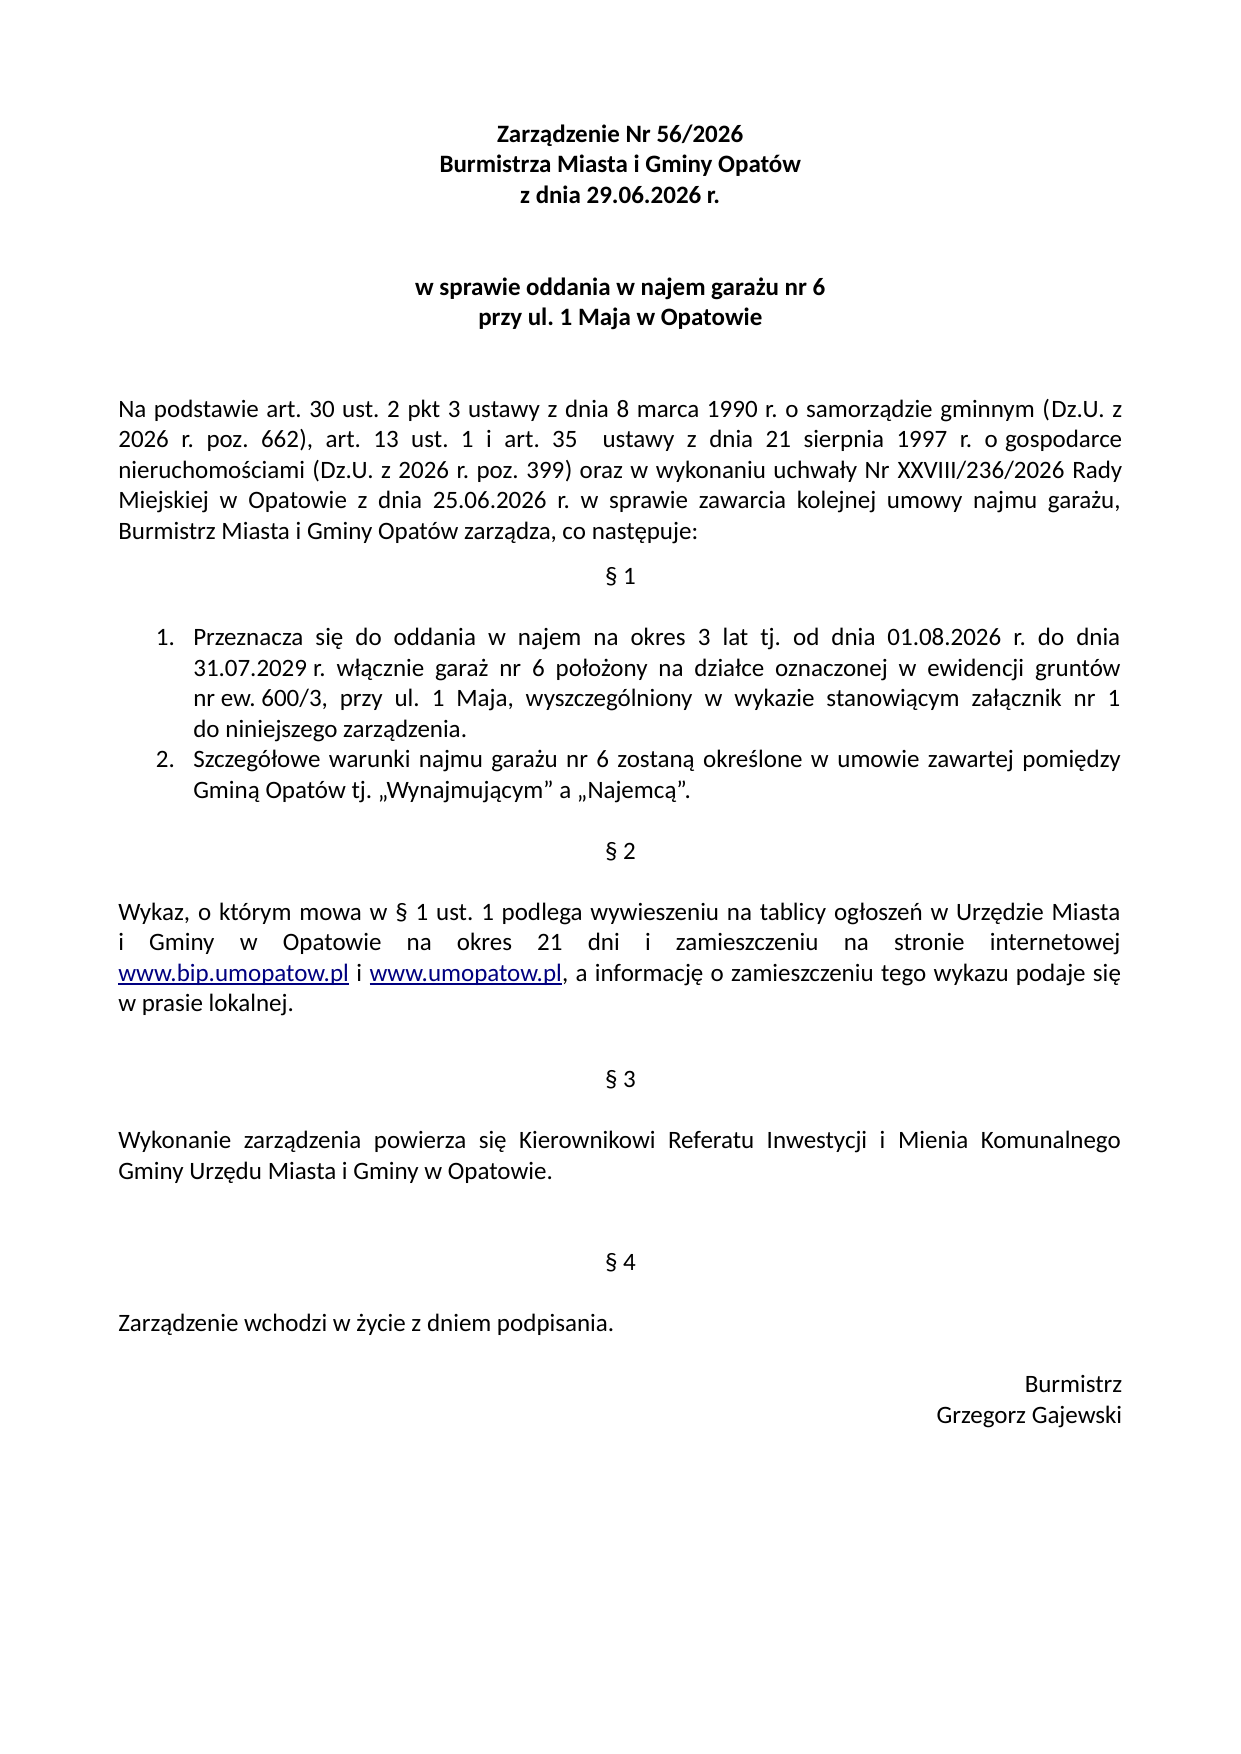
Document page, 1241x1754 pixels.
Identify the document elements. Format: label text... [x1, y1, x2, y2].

text Burmistrza Miasta i Gminy Opatów z dnia 29.06.2026 r. [118, 149, 1122, 210]
text § 3 [118, 1063, 1122, 1094]
text Na podstawie art. 30 ust. 2 pkt 3 ustawy z dnia 8 marca 1990 r. o samorządzie gminnym (Dz.U. z 2026 r. poz. 662), art. 13 ust. 1 i art. 35 ustawy z dnia 21 sierpnia 1997 r. o gospodarce nieruchomościami (Dz.U. z 2026 r. poz. 399) oraz w wykonaniu uchwały Nr XXVIII/236/2026 Rady Miejskiej w Opatowie z dnia 25.06.2026 r. w sprawie zawarcia kolejnej umowy najmu garażu, Burmistrz Miasta i Gminy Opatów zarządza, co następuje: [118, 393, 1122, 545]
text Wykonanie zarządzenia powierza się Kierownikowi Referatu Inwestycji i Mienia Komunalnego Gminy Urzędu Miasta i Gminy w Opatowie. [118, 1124, 1122, 1185]
text w sprawie oddania w najem garażu nr 6 [118, 271, 1122, 301]
text przy ul. 1 Maja w Opatowie [118, 301, 1122, 332]
text § 4 [118, 1246, 1122, 1277]
list Szczegółowe warunki najmu garażu nr 6 zostaną określone w umowie zawartej pomiędzy Gminą Opatów tj. „Wynajmującym” a „Najemcą”. [156, 743, 1122, 804]
text Grzegorz Gajewski [118, 1399, 1122, 1429]
text Wykaz, o którym mowa w § 1 ust. 1 podlega wywieszeniu na tablicy ogłoszeń w Urzędzie Miasta i Gminy w Opatowie na okres 21 dni i zamieszczeniu na stronie internetowej www.bip.umopatow.pl i www.umopatow.pl, a informację o zamieszczeniu tego wykazu podaje się w prasie lokalnej. [118, 896, 1122, 1018]
text § 2 [118, 835, 1122, 865]
text Zarządzenie wchodzi w życie z dniem podpisania. [118, 1307, 1122, 1338]
text § 1 [118, 560, 1122, 591]
list Przeznacza się do oddania w najem na okres 3 lat tj. od dnia 01.08.2026 r. do dnia 31.07.2029 r. włącznie garaż nr 6 położony na działce oznaczonej w ewidencji gruntów nr ew. 600/3, przy ul. 1 Maja, wyszczególniony w wykazie stanowiącym załącznik nr 1 do niniejszego zarządzenia. [156, 621, 1122, 743]
text Burmistrz [118, 1368, 1122, 1399]
text Zarządzenie Nr 56/2026 [118, 118, 1122, 149]
